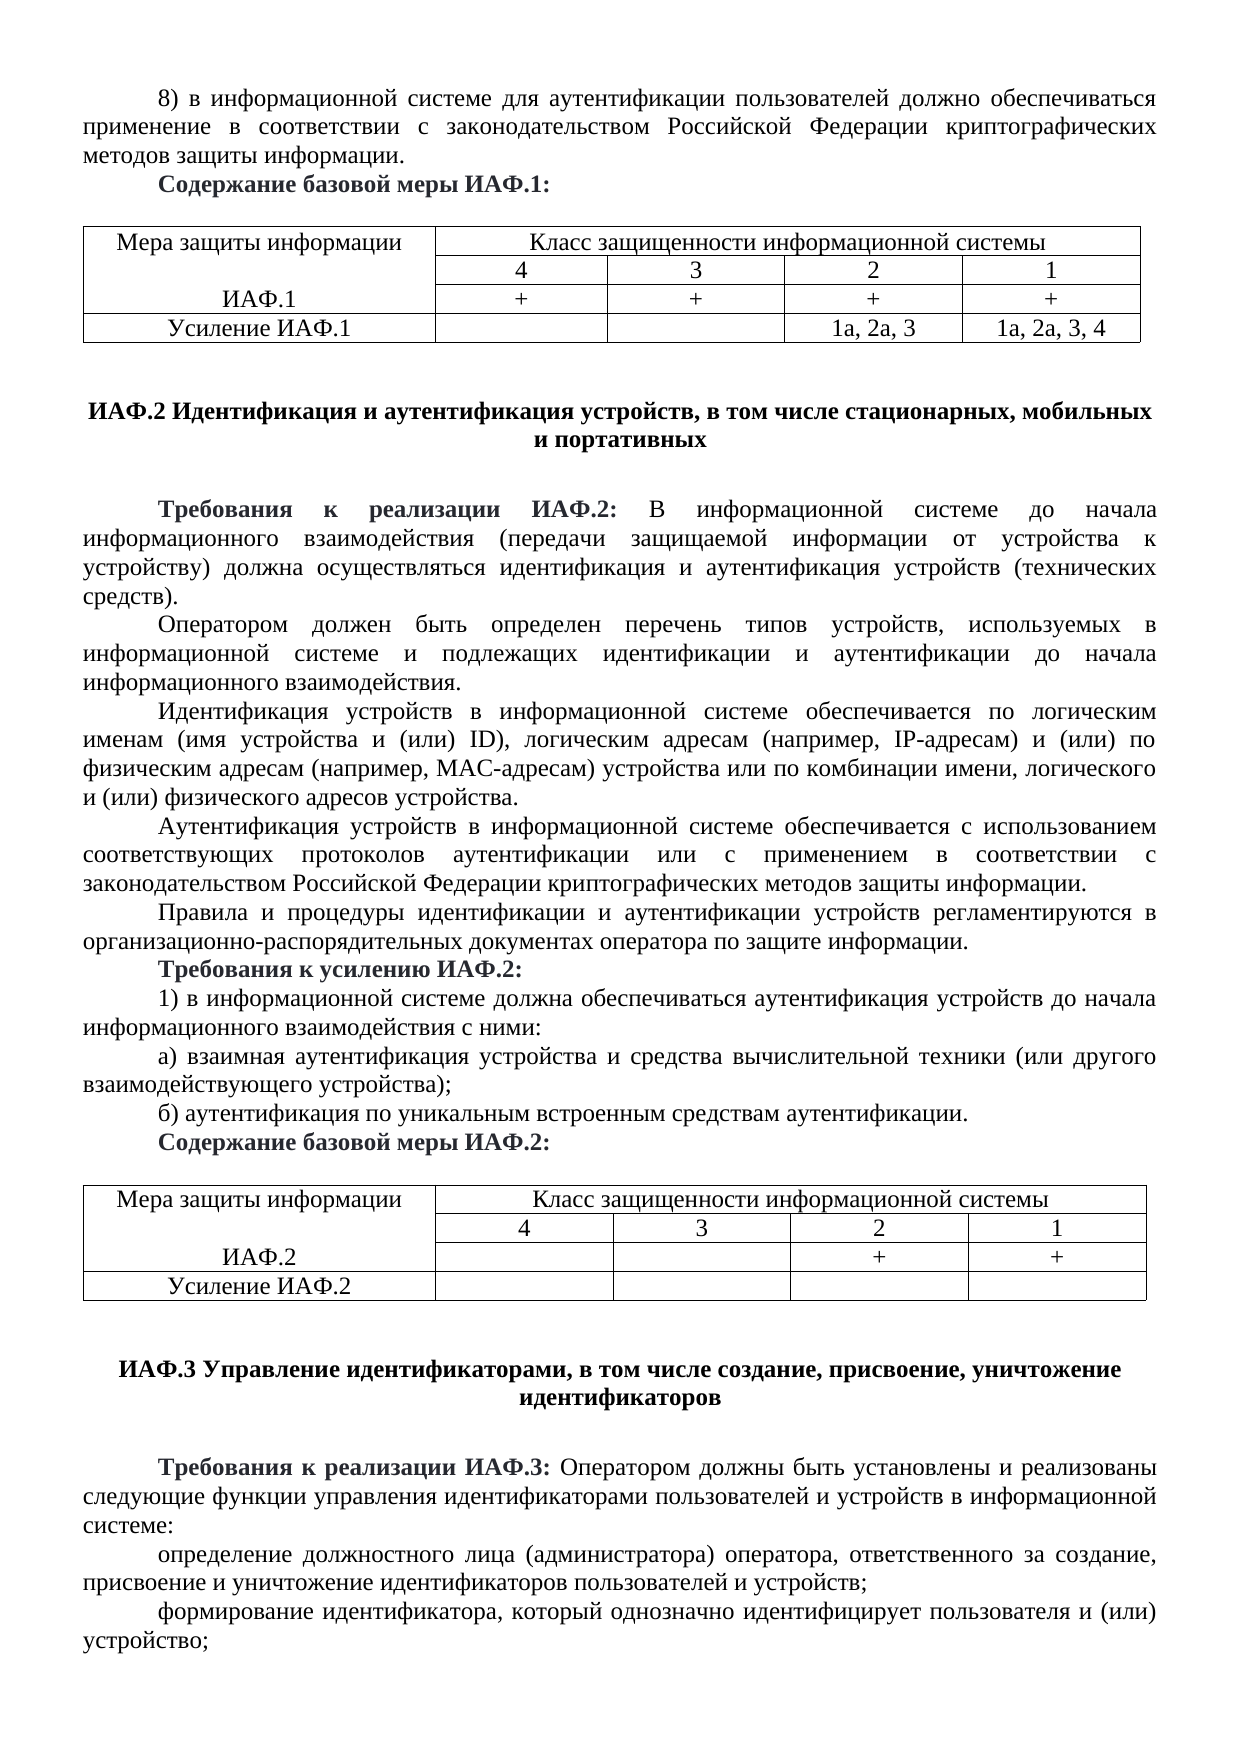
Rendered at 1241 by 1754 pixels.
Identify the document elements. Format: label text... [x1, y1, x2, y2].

table_header Класс защищенности информационной системы [436, 1186, 1146, 1213]
text Требования к усилению ИАФ.2: [83, 954, 1157, 983]
table_cell Усиление ИАФ.1 [84, 314, 435, 342]
text Содержание базовой меры ИАФ.2: [83, 1127, 1157, 1156]
table_header Мера защиты информации [84, 1186, 435, 1242]
text а) взаимная аутентификация устройства и средства вычислительной техники (или другого взаимодействующего устройства); [83, 1041, 1157, 1098]
table_cell + [969, 1243, 1146, 1271]
table_cell [614, 1272, 790, 1300]
text Требования к реализации ИАФ.2: В информационной системе до начала информационного взаимодействия (передачи защищаемой информации от устройства к устройству) должна осуществляться идентификация и аутентификация устройств (технических средств). [83, 494, 1157, 609]
subtitle ИАФ.3 Управление идентификаторами, в том числе создание, присвоение, уничтожение идентификаторов [83, 1354, 1157, 1411]
text Оператором должен быть определен перечень типов устройств, используемых в информационной системе и подлежащих идентификации и аутентификации до начала информационного взаимодействия. [83, 609, 1157, 696]
text Правила и процедуры идентификации и аутентификации устройств регламентируются в организационно-распорядительных документах оператора по защите информации. [83, 897, 1157, 954]
subtitle ИАФ.2 Идентификация и аутентификация устройств, в том числе стационарных, мобильных и портативных [83, 396, 1157, 453]
table_cell 1а, 2а, 3 [785, 314, 962, 342]
table_cell 1 [969, 1214, 1146, 1242]
table_cell 2 [791, 1214, 968, 1242]
text формирование идентификатора, который однозначно идентифицирует пользователя и (или) устройство; [83, 1596, 1157, 1654]
table_cell 4 [436, 1214, 613, 1242]
table_cell 4 [436, 256, 607, 284]
table_cell 3 [614, 1214, 790, 1242]
text 8) в информационной системе для аутентификации пользователей должно обеспечиваться применение в соответствии с законодательством Российской Федерации криптографических методов защиты информации. [83, 83, 1157, 169]
text Аутентификация устройств в информационной системе обеспечивается с использованием соответствующих протоколов аутентификации или с применением в соответствии с законодательством Российской Федерации криптографических методов защиты информации. [83, 811, 1157, 897]
table_cell 2 [785, 256, 962, 284]
table_cell + [608, 285, 784, 313]
table_cell [436, 1243, 613, 1271]
text определение должностного лица (администратора) оператора, ответственного за создание, присвоение и уничтожение идентификаторов пользователей и устройств; [83, 1539, 1157, 1596]
table_cell 3 [608, 256, 784, 284]
table_cell + [436, 285, 607, 313]
table_cell + [785, 285, 962, 313]
text Требования к реализации ИАФ.3: Оператором должны быть установлены и реализованы следующие функции управления идентификаторами пользователей и устройств в информационной системе: [83, 1452, 1157, 1539]
table_cell 1 [963, 256, 1140, 284]
table_cell 1а, 2а, 3, 4 [963, 314, 1140, 342]
table_cell Усиление ИАФ.2 [84, 1272, 435, 1300]
table_cell [436, 314, 607, 342]
text б) аутентификация по уникальным встроенным средствам аутентификации. [83, 1098, 1157, 1127]
table_cell + [963, 285, 1140, 313]
table_cell [614, 1243, 790, 1271]
text 1) в информационной системе должна обеспечиваться аутентификация устройств до начала информационного взаимодействия с ними: [83, 983, 1157, 1041]
table_cell [969, 1272, 1146, 1300]
table_cell [791, 1272, 968, 1300]
text Идентификация устройств в информационной системе обеспечивается по логическим именам (имя устройства и (или) ID), логическим адресам (например, IP-адресам) и (или) по физическим адресам (например, МАС-адресам) устройства или по комбинации имени, логического и (или) физического адресов устройства. [83, 696, 1157, 811]
table_cell ИАФ.1 [84, 284, 435, 313]
text Содержание базовой меры ИАФ.1: [83, 169, 1157, 198]
table_cell [608, 314, 784, 342]
table_cell + [791, 1243, 968, 1271]
table_cell [436, 1272, 613, 1300]
table_header Класс защищенности информационной системы [436, 227, 1140, 255]
table_header Мера защиты информации [84, 227, 435, 284]
table_cell ИАФ.2 [84, 1242, 435, 1271]
